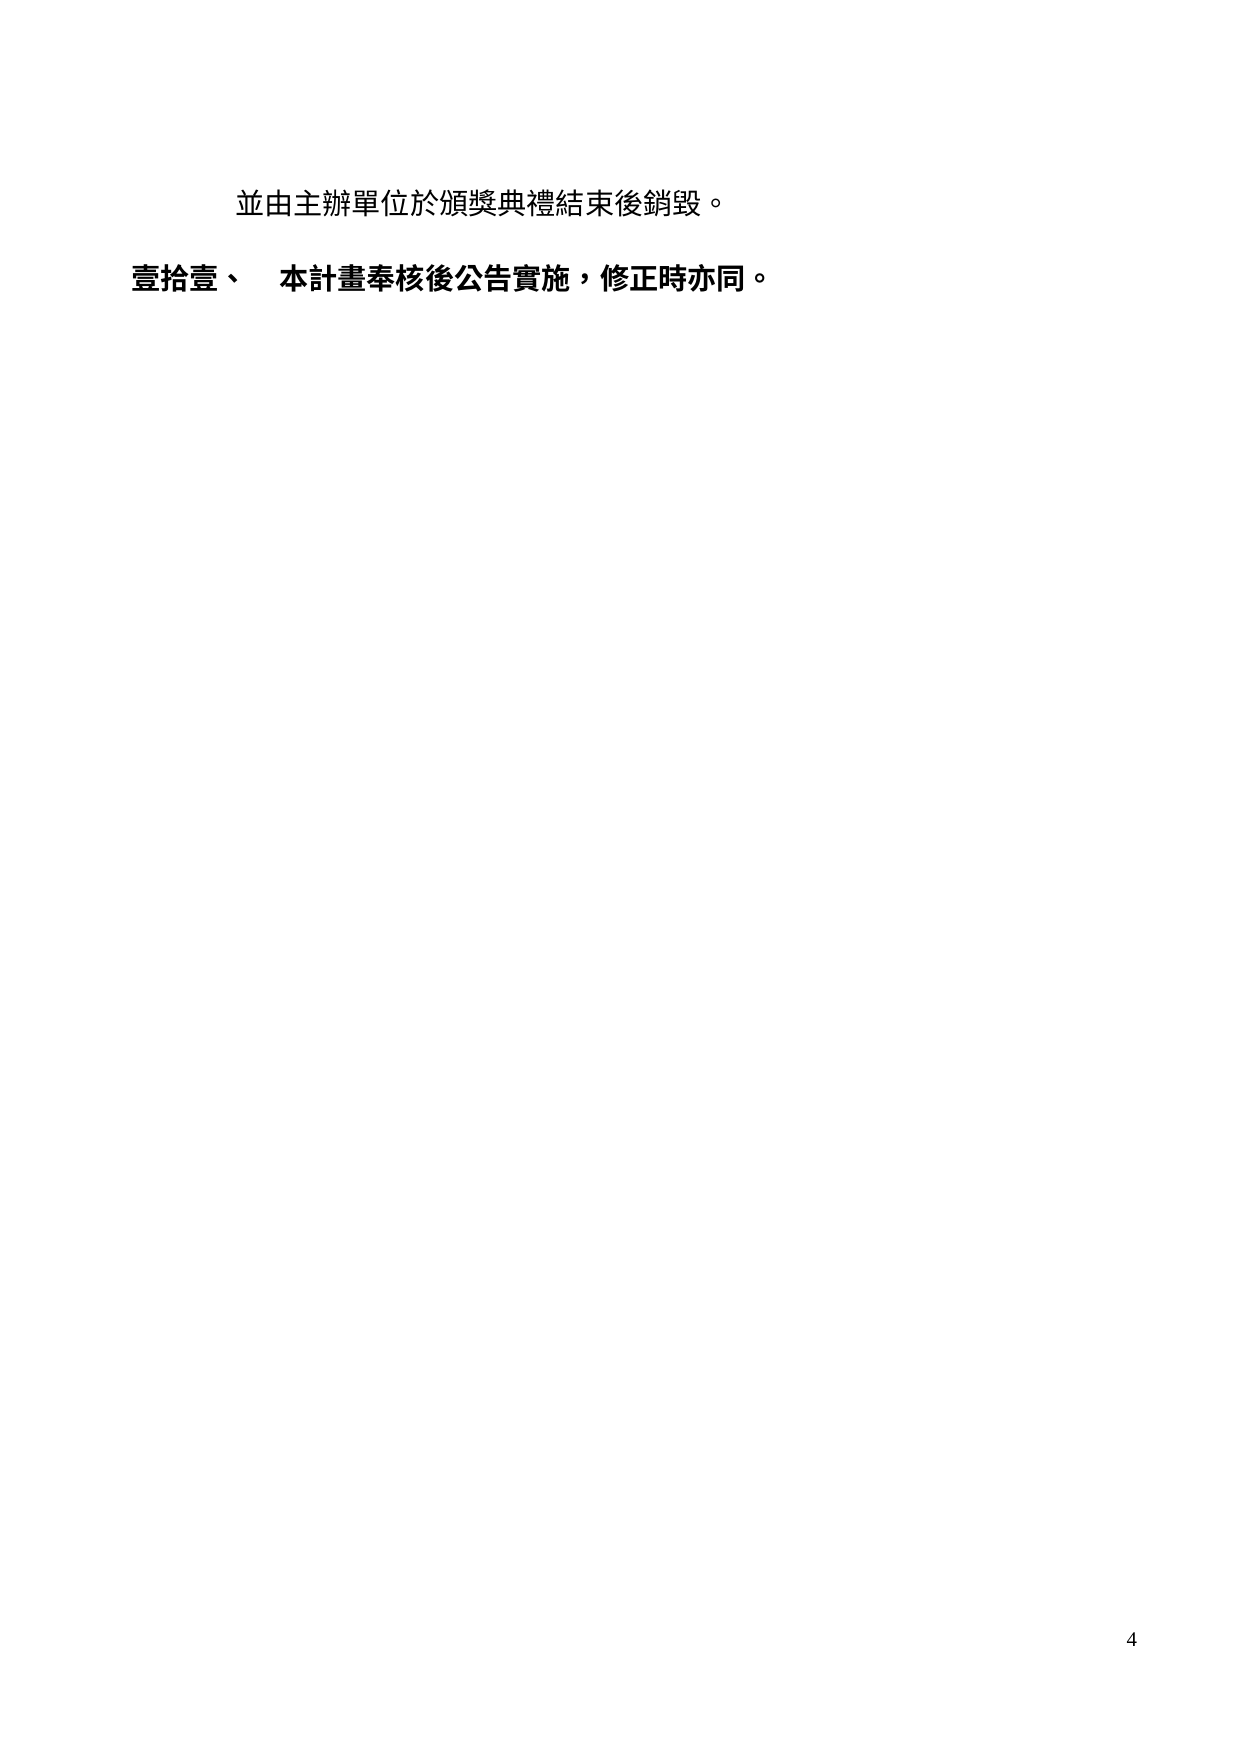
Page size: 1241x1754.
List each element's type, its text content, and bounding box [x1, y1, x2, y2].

list 並由主辦單位於頒獎典禮結束後銷毀。 [176, 164, 1137, 239]
list 本計畫奉核後公告實施，修正時亦同。 [131, 239, 1137, 314]
